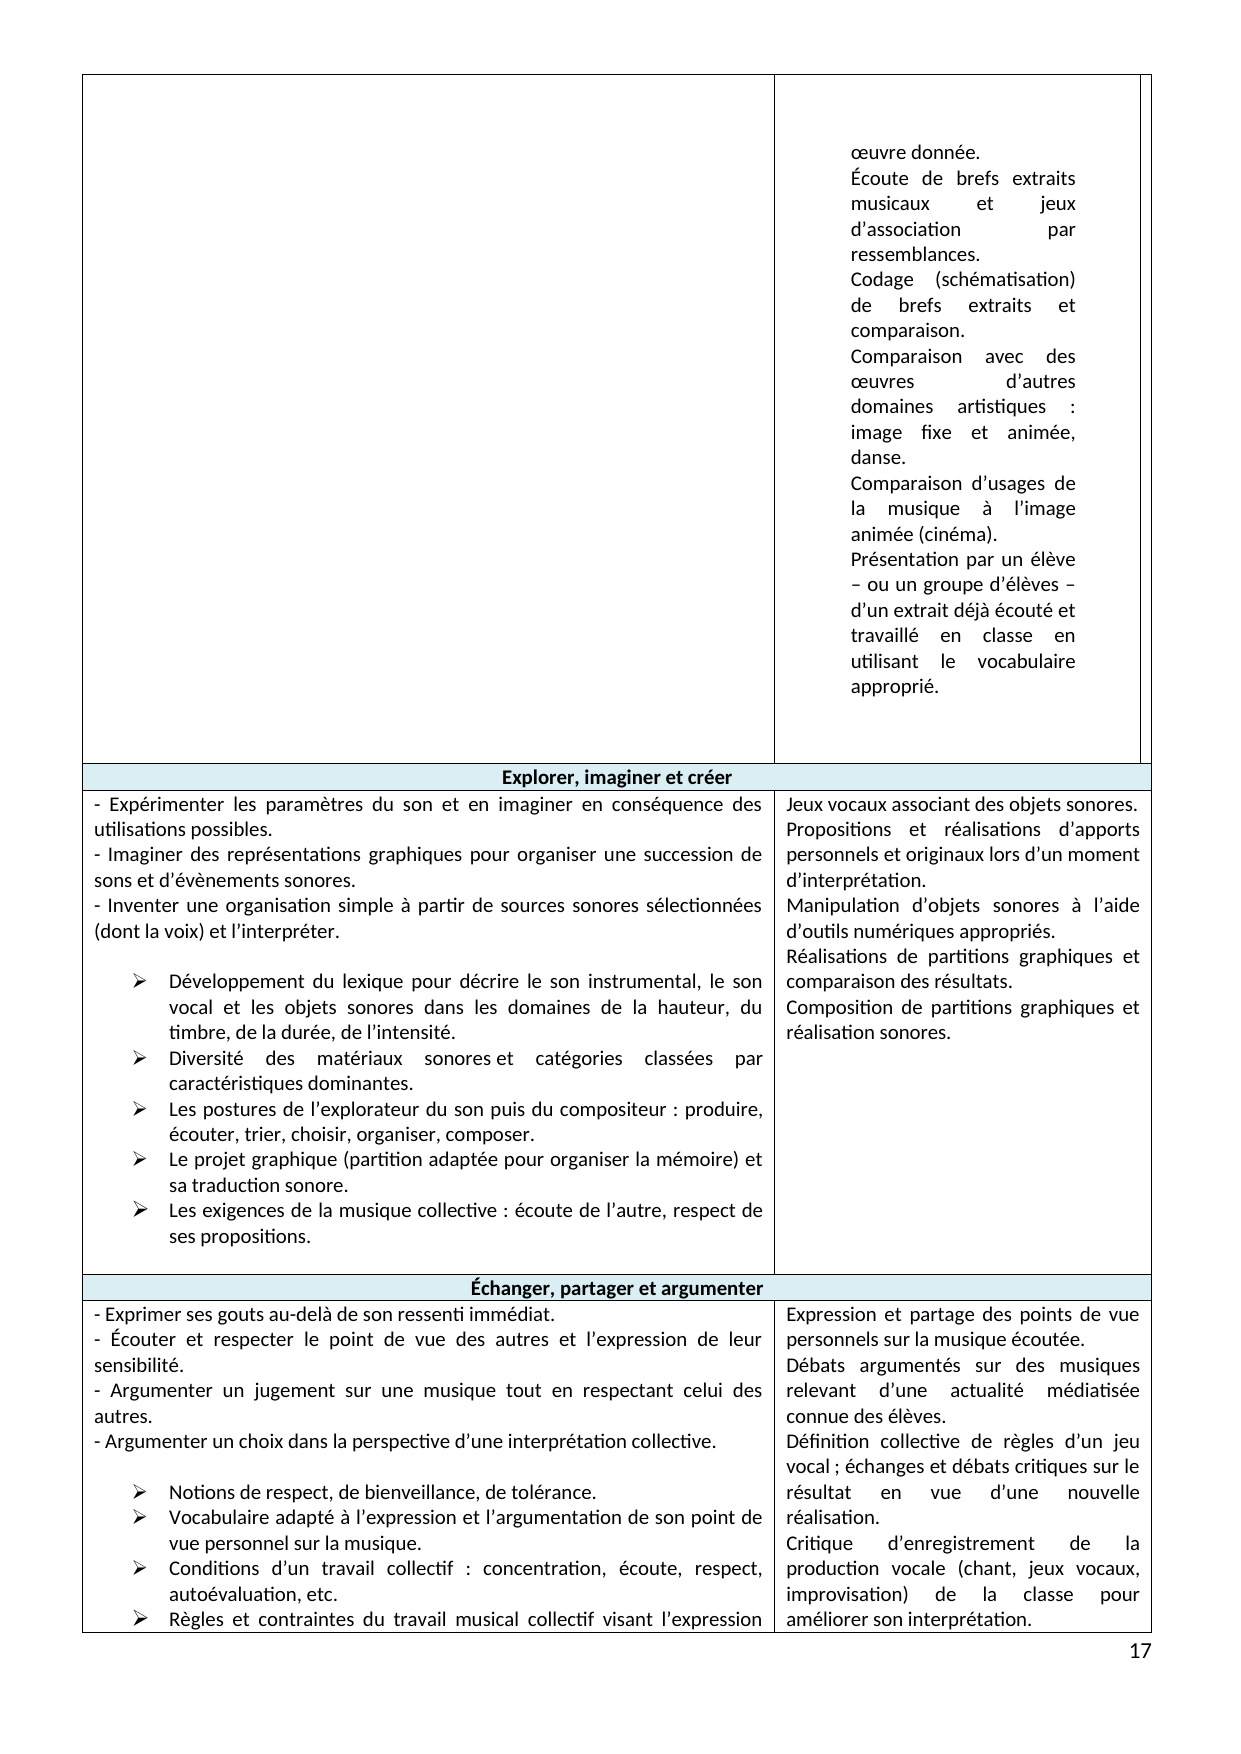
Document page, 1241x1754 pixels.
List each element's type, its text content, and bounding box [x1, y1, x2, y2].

table_cell [83, 75, 774, 763]
table_cell œuvre donnée. Écoute de brefs extraits musicaux et jeux d’association par ressemblances. Codage (schématisation) de brefs extraits et comparaison. Comparaison avec des œuvres d’autres domaines artistiques : image fixe et animée, danse. Comparaison d’usages de la musique à l’image animée (cinéma). Présentation par un élève – ou un groupe d’élèves – d’un extrait déjà écouté et travaillé en classe en utilisant le vocabulaire approprié. [775, 75, 1140, 763]
table_cell Jeux vocaux associant des objets sonores. Propositions et réalisations d’apports personnels et originaux lors d’un moment d’interprétation. Manipulation d’objets sonores à l’aide d’outils numériques appropriés. Réalisations de partitions graphiques et comparaison des résultats. Composition de partitions graphiques et réalisation sonores. [775, 791, 1151, 1274]
table_cell Expression et partage des points de vue personnels sur la musique écoutée. Débats argumentés sur des musiques relevant d’une actualité médiatisée connue des élèves. Définition collective de règles d’un jeu vocal ; échanges et débats critiques sur le résultat en vue d’une nouvelle réalisation. Critique d’enregistrement de la production vocale (chant, jeux vocaux, improvisation) de la classe pour améliorer son interprétation. [775, 1301, 1151, 1632]
table_cell - Exprimer ses gouts au-delà de son ressenti immédiat. - Écouter et respecter le point de vue des autres et l’expression de leur sensibilité. - Argumenter un jugement sur une musique tout en respectant celui des autres. - Argumenter un choix dans la perspective d’une interprétation collective. Notions de respect, de bienveillance, de tolérance. Vocabulaire adapté à l’expression et l’argumentation de son point de vue personnel sur la musique. Conditions d’un travail collectif : concentration, écoute, respect, autoévaluation, etc. Règles et contraintes du travail musical collectif visant l’expression [83, 1301, 774, 1632]
table_cell Explorer, imaginer et créer [83, 764, 1151, 790]
table_cell Échanger, partager et argumenter [83, 1275, 1151, 1300]
table_cell - Expérimenter les paramètres du son et en imaginer en conséquence des utilisations possibles. - Imaginer des représentations graphiques pour organiser une succession de sons et d’évènements sonores. - Inventer une organisation simple à partir de sources sonores sélectionnées (dont la voix) et l’interpréter. Développement du lexique pour décrire le son instrumental, le son vocal et les objets sonores dans les domaines de la hauteur, du timbre, de la durée, de l’intensité. Diversité des matériaux sonores et catégories classées par caractéristiques dominantes. Les postures de l’explorateur du son puis du compositeur : produire, écouter, trier, choisir, organiser, composer. Le projet graphique (partition adaptée pour organiser la mémoire) et sa traduction sonore. Les exigences de la musique collective : écoute de l’autre, respect de ses propositions. [83, 791, 774, 1274]
